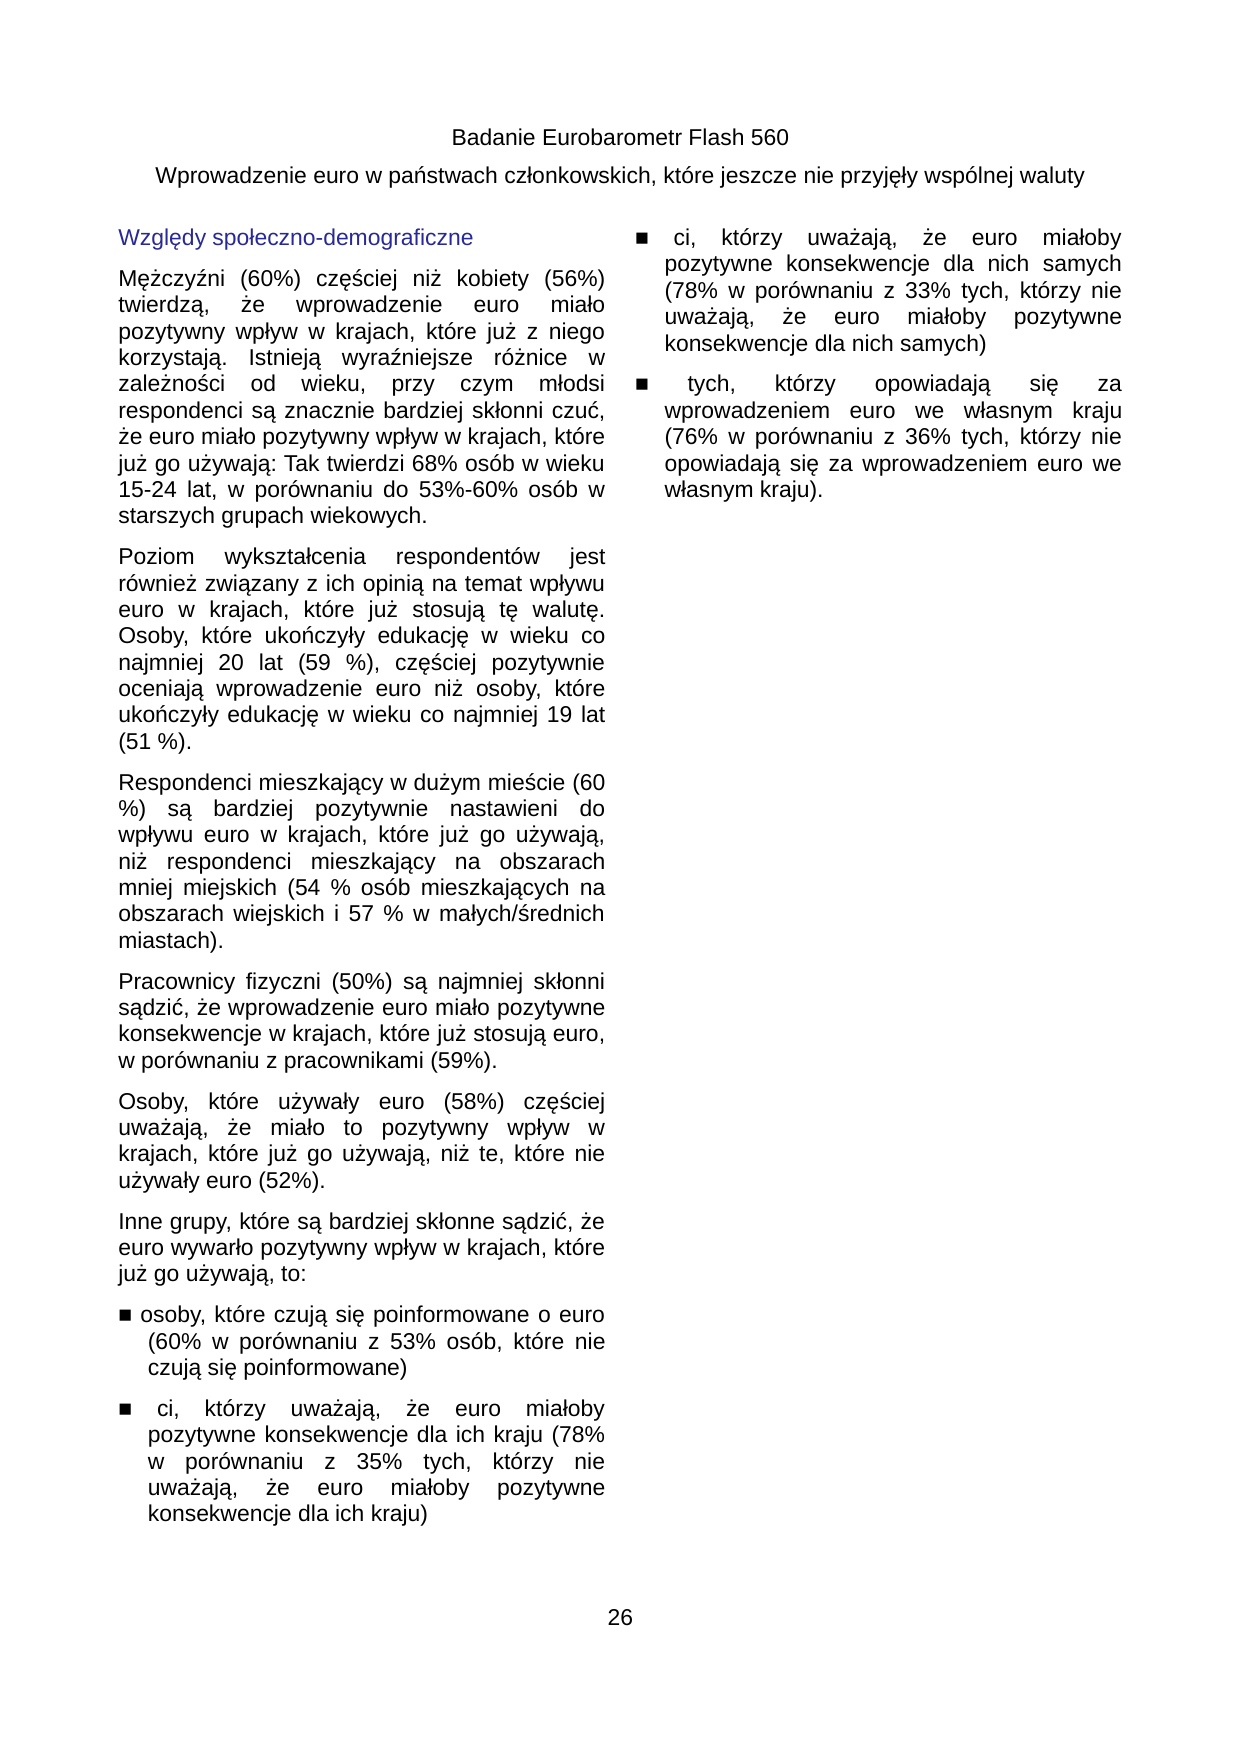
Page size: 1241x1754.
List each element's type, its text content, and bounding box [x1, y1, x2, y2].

text Respondenci mieszkający w dużym mieście (60 %) są bardziej pozytywnie nastawieni do wpływu euro w krajach, które już go używają, niż respondenci mieszkający na obszarach mniej miejskich (54 % osób mieszkających na obszarach wiejskich i 57 % w małych/średnich miastach). [118, 768, 605, 953]
text Poziom wykształcenia respondentów jest również związany z ich opinią na temat wpływu euro w krajach, które już stosują tę walutę. Osoby, które ukończyły edukację w wieku co najmniej 20 lat (59 %), częściej pozytywnie oceniają wprowadzenie euro niż osoby, które ukończyły edukację w wieku co najmniej 19 lat (51 %). [118, 543, 605, 754]
text Względy społeczno-demograficzne [118, 224, 605, 250]
text ■ ci, którzy uważają, że euro miałoby pozytywne konsekwencje dla nich samych (78% w porównaniu z 33% tych, którzy nie uważają, że euro miałoby pozytywne konsekwencje dla nich samych) [635, 224, 1122, 356]
text ■ ci, którzy uważają, że euro miałoby pozytywne konsekwencje dla ich kraju (78% w porównaniu z 35% tych, którzy nie uważają, że euro miałoby pozytywne konsekwencje dla ich kraju) [118, 1395, 605, 1527]
text Mężczyźni (60%) częściej niż kobiety (56%) twierdzą, że wprowadzenie euro miało pozytywny wpływ w krajach, które już z niego korzystają. Istnieją wyraźniejsze różnice w zależności od wieku, przy czym młodsi respondenci są znacznie bardziej skłonni czuć, że euro miało pozytywny wpływ w krajach, które już go używają: Tak twierdzi 68% osób w wieku 15-24 lat, w porównaniu do 53%-60% osób w starszych grupach wiekowych. [118, 265, 605, 528]
text Pracownicy fizyczni (50%) są najmniej skłonni sądzić, że wprowadzenie euro miało pozytywne konsekwencje w krajach, które już stosują euro, w porównaniu z pracownikami (59%). [118, 968, 605, 1073]
text Inne grupy, które są bardziej skłonne sądzić, że euro wywarło pozytywny wpływ w krajach, które już go używają, to: [118, 1208, 605, 1287]
text ■ tych, którzy opowiadają się za wprowadzeniem euro we własnym kraju (76% w porównaniu z 36% tych, którzy nie opowiadają się za wprowadzeniem euro we własnym kraju). [635, 370, 1122, 502]
text Osoby, które używały euro (58%) częściej uważają, że miało to pozytywny wpływ w krajach, które już go używają, niż te, które nie używały euro (52%). [118, 1088, 605, 1193]
text ■ osoby, które czują się poinformowane o euro (60% w porównaniu z 53% osób, które nie czują się poinformowane) [118, 1301, 605, 1380]
